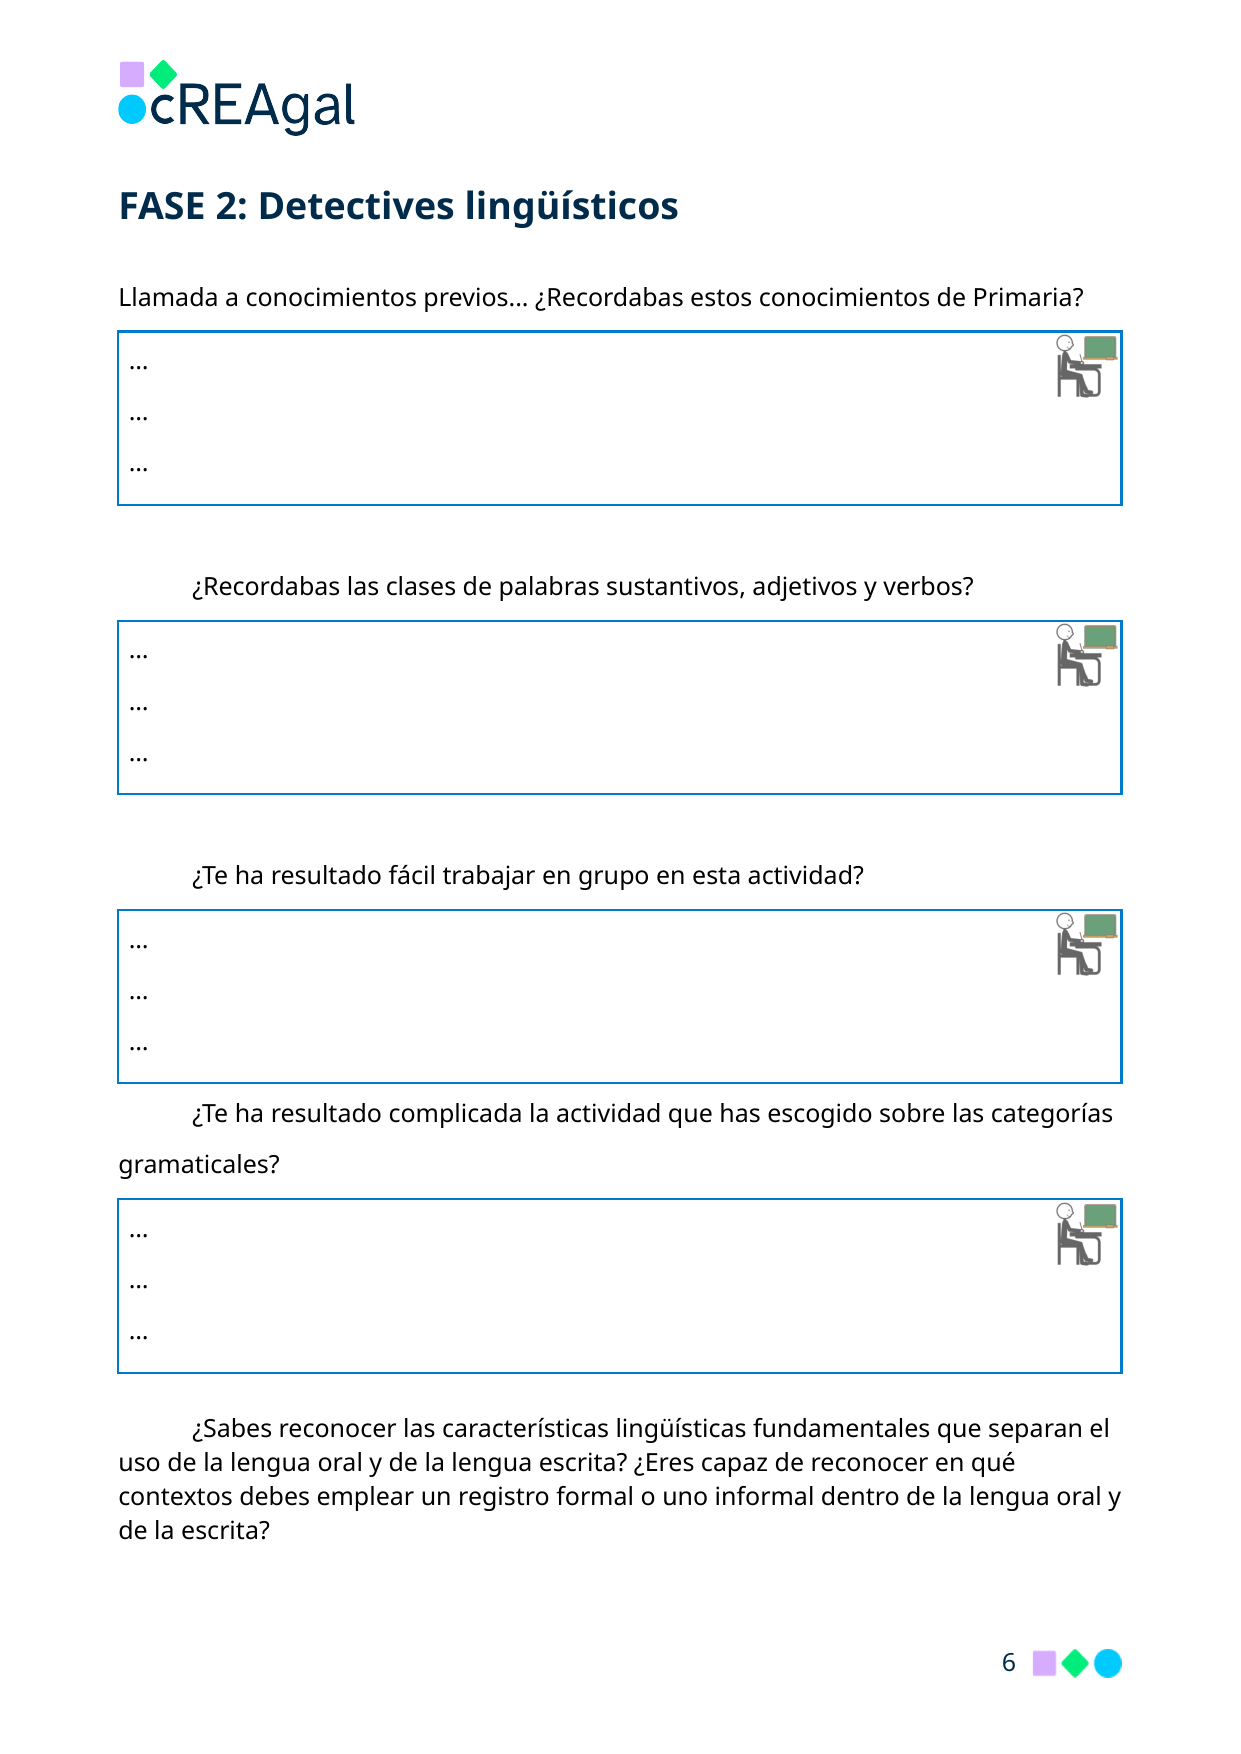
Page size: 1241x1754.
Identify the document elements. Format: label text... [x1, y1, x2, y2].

table_header … … … [119, 333, 1120, 504]
list ¿Sabes reconocer las características lingüísticas fundamentales que separan el uso de la lengua oral y de la lengua escrita? ¿Eres capaz de reconocer en qué contextos debes emplear un registro formal o uno informal dentro de la lengua oral y de la escrita? [118, 1410, 1122, 1547]
table_header … … … [119, 1200, 1120, 1372]
subtitle FASE 2: Detectives lingüísticos [118, 179, 1122, 230]
table_header … … … [119, 622, 1120, 793]
list ¿Recordabas las clases de palabras sustantivos, adjetivos y verbos? [118, 569, 1122, 603]
list Llamada a conocimientos previos... ¿Recordabas estos conocimientos de Primaria? [118, 279, 1122, 313]
picture [1112, 1649, 1122, 1660]
list ¿Te ha resultado complicada la actividad que has escogido sobre las categorías gramaticales? [118, 1096, 1122, 1181]
picture [118, 60, 355, 136]
picture [1111, 1666, 1122, 1678]
table_header … … … [119, 911, 1120, 1082]
picture [1032, 1649, 1105, 1678]
list ¿Te ha resultado fácil trabajar en grupo en esta actividad? [118, 858, 1122, 892]
